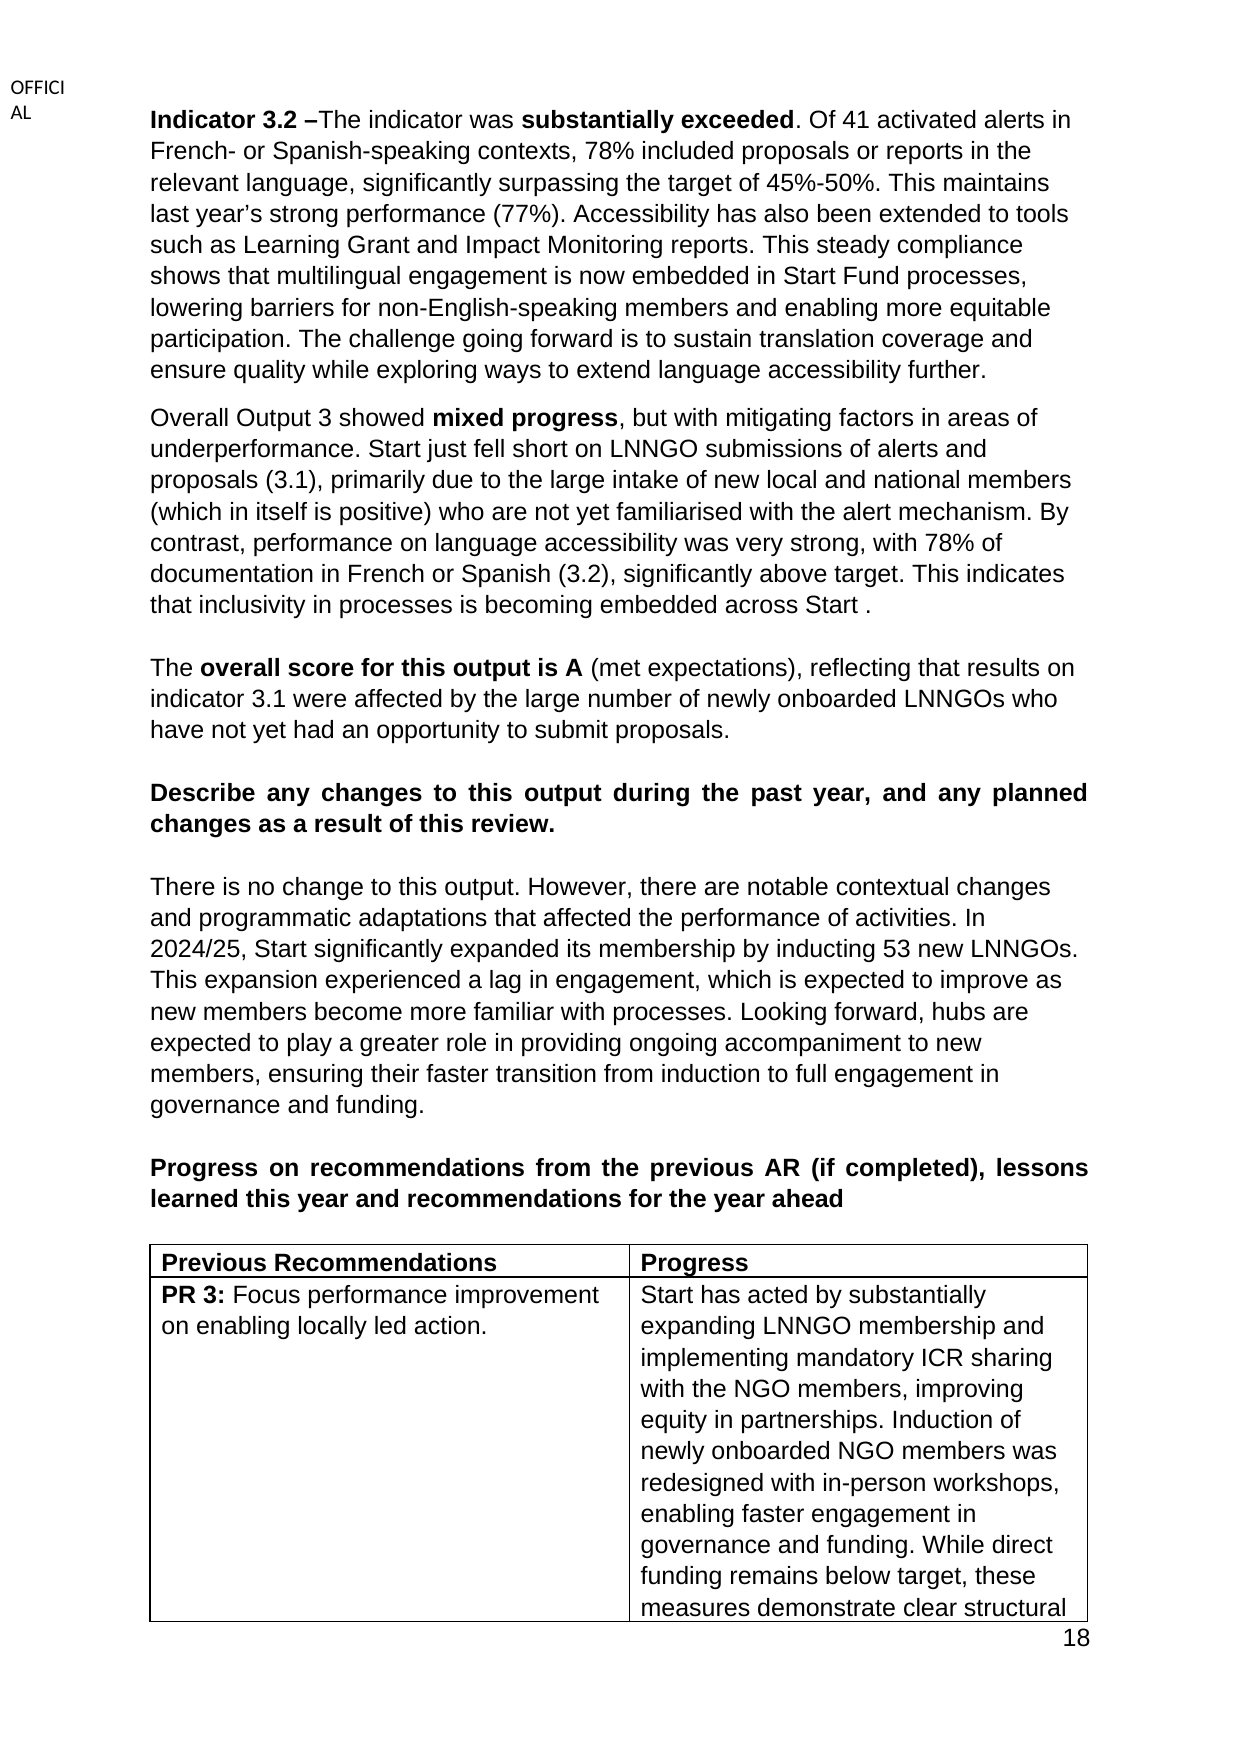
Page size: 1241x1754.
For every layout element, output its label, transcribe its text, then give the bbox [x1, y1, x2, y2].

text Describe any changes to this output during the past year, and any planned changes as a result of this review. [150, 775, 1090, 838]
text Indicator 3.2 –The indicator was substantially exceeded. Of 41 activated alerts in French- or Spanish-speaking contexts, 78% included proposals or reports in the relevant language, significantly surpassing the target of 45%-50%. This maintains last year’s strong performance (77%). Accessibility has also been extended to tools such as Learning Grant and Impact Monitoring reports. This steady compliance shows that multilingual engagement is now embedded in Start Fund processes, lowering barriers for non-English-speaking members and enabling more equitable participation. The challenge going forward is to sustain translation coverage and ensure quality while exploring ways to extend language accessibility further. [150, 102, 1090, 384]
table_cell PR 3: Focus performance improvement on enabling locally led action. [151, 1278, 629, 1621]
text The overall score for this output is A (met expectations), reflecting that results on indicator 3.1 were affected by the large number of newly onboarded LNNGOs who have not yet had an opportunity to submit proposals. [150, 650, 1090, 744]
table_cell Start has acted by substantially expanding LNNGO membership and implementing mandatory ICR sharing with the NGO members, improving equity in partnerships. Induction of newly onboarded NGO members was redesigned with in-person workshops, enabling faster engagement in governance and funding. While direct funding remains below target, these measures demonstrate clear structural [630, 1278, 1087, 1621]
text Overall Output 3 showed mixed progress, but with mitigating factors in areas of underperformance. Start just fell short on LNNGO submissions of alerts and proposals (3.1), primarily due to the large intake of new local and national members (which in itself is positive) who are not yet familiarised with the alert mechanism. By contrast, performance on language accessibility was very strong, with 78% of documentation in French or Spanish (3.2), significantly above target. This indicates that inclusivity in processes is becoming embedded across Start . [150, 400, 1090, 619]
text Progress on recommendations from the previous AR (if completed), lessons learned this year and recommendations for the year ahead [150, 1150, 1090, 1213]
table_header Progress [630, 1245, 1087, 1276]
table_header Previous Recommendations [151, 1245, 629, 1276]
text There is no change to this output. However, there are notable contextual changes and programmatic adaptations that affected the performance of activities. In 2024/25, Start significantly expanded its membership by inducting 53 new LNNGOs. This expansion experienced a lag in engagement, which is expected to improve as new members become more familiar with processes. Looking forward, hubs are expected to play a greater role in providing ongoing accompaniment to new members, ensuring their faster transition from induction to full engagement in governance and funding. [150, 869, 1090, 1119]
